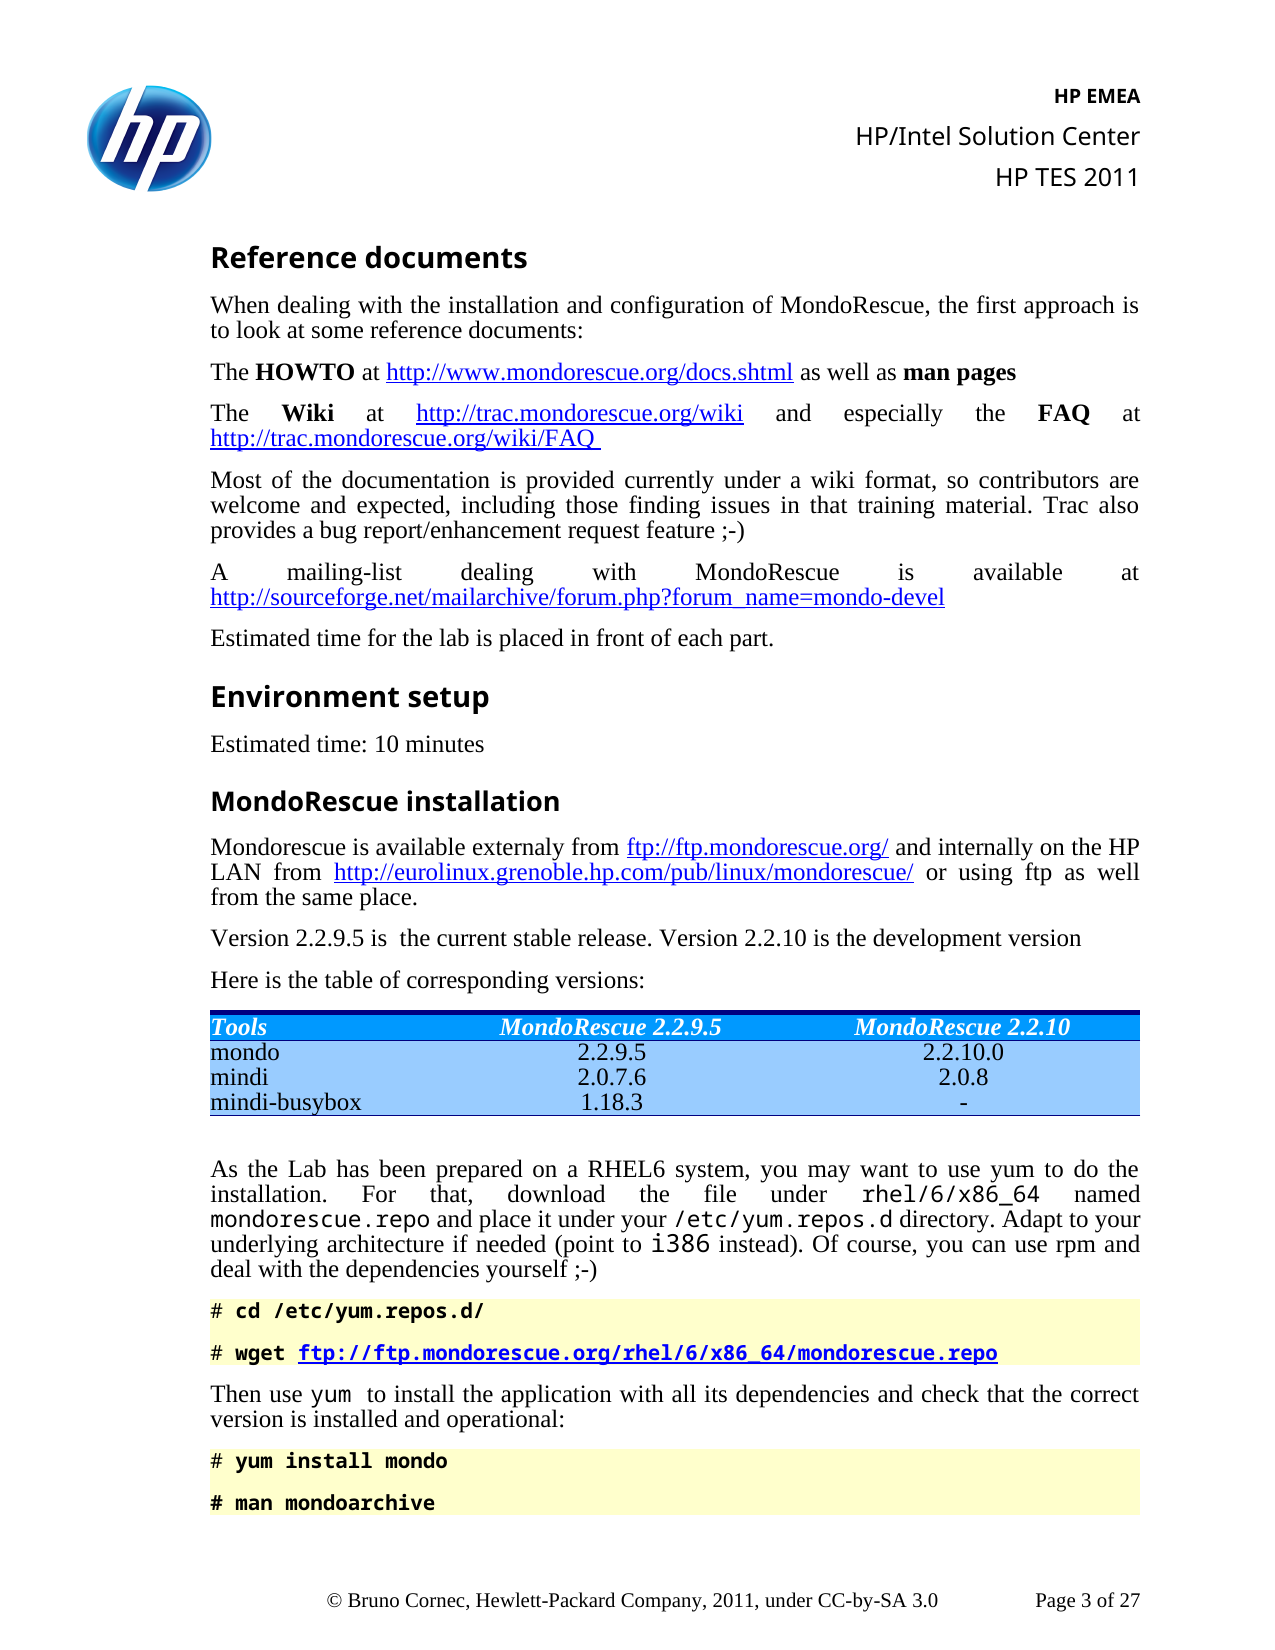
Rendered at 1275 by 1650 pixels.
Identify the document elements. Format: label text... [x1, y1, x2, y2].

table_cell 1.18.3 [437, 1090, 786, 1115]
text The HOWTO at http://www.mondorescue.org/docs.shtml as well as man pages [210, 360, 1140, 385]
table_header MondoRescue 2.2.10 [786, 1015, 1140, 1040]
table_cell 2.2.10.0 [786, 1041, 1140, 1065]
text # cd /etc/yum.repos.d/ [210, 1299, 1140, 1324]
table_cell - [786, 1090, 1140, 1115]
text Estimated time: 10 minutes [210, 732, 1140, 757]
table_cell mindi [210, 1065, 437, 1090]
text Estimated time for the lab is placed in front of each part. [210, 627, 1140, 652]
text Most of the documentation is provided currently under a wiki format, so contributors are welcome and expected, including those finding issues in that training material. Trac also provides a bug report/enhancement request feature ;-) [210, 468, 1140, 543]
text The Wiki at http://trac.mondorescue.org/wiki and especially the FAQ at http://trac.mondorescue.org/wiki/FAQ [210, 402, 1140, 452]
text # yum install mondo [210, 1449, 1140, 1474]
text A mailing-list dealing with MondoRescue is available at http://sourceforge.net/mailarchive/forum.php?forum_name=mondo-devel [210, 560, 1140, 610]
table_cell mondo [210, 1041, 437, 1065]
text Then use yum to install the application with all its dependencies and check that the correct version is installed and operational: [210, 1382, 1140, 1432]
text When dealing with the installation and configuration of MondoRescue, the first approach is to look at some reference documents: [210, 293, 1140, 343]
table_header Tools [210, 1015, 437, 1040]
table_header MondoRescue 2.2.9.5 [437, 1015, 786, 1040]
table_cell 2.0.7.6 [437, 1065, 786, 1090]
text Mondorescue is available externaly from ftp://ftp.mondorescue.org/ and internally on the HP LAN from http://eurolinux.grenoble.hp.com/pub/linux/mondorescue/ or using ftp as well from the same place. [210, 835, 1140, 910]
table_cell 2.0.8 [786, 1065, 1140, 1090]
table_cell mindi-busybox [210, 1090, 437, 1115]
text As the Lab has been prepared on a RHEL6 system, you may want to use yum to do the installation. For that, download the file under rhel/6/x86_64 named mondorescue.repo and place it under your /etc/yum.repos.d directory. Adapt to your underlying architecture if needed (point to i386 instead). Of course, you can use rpm and deal with the dependencies yourself ;-) [210, 1157, 1140, 1282]
text Version 2.2.9.5 is the current stable release. Version 2.2.10 is the development version [210, 927, 1140, 952]
text # wget ftp://ftp.mondorescue.org/rhel/6/x86_64/mondorescue.repo [210, 1340, 1140, 1365]
text Environment setup [210, 677, 1119, 716]
text Here is the table of corresponding versions: [210, 968, 1140, 993]
table_cell 2.2.9.5 [437, 1041, 786, 1065]
text Reference documents [210, 238, 1119, 277]
text # man mondoarchive [210, 1490, 1140, 1515]
picture [86, 85, 212, 192]
text MondoRescue installation [210, 782, 1119, 819]
